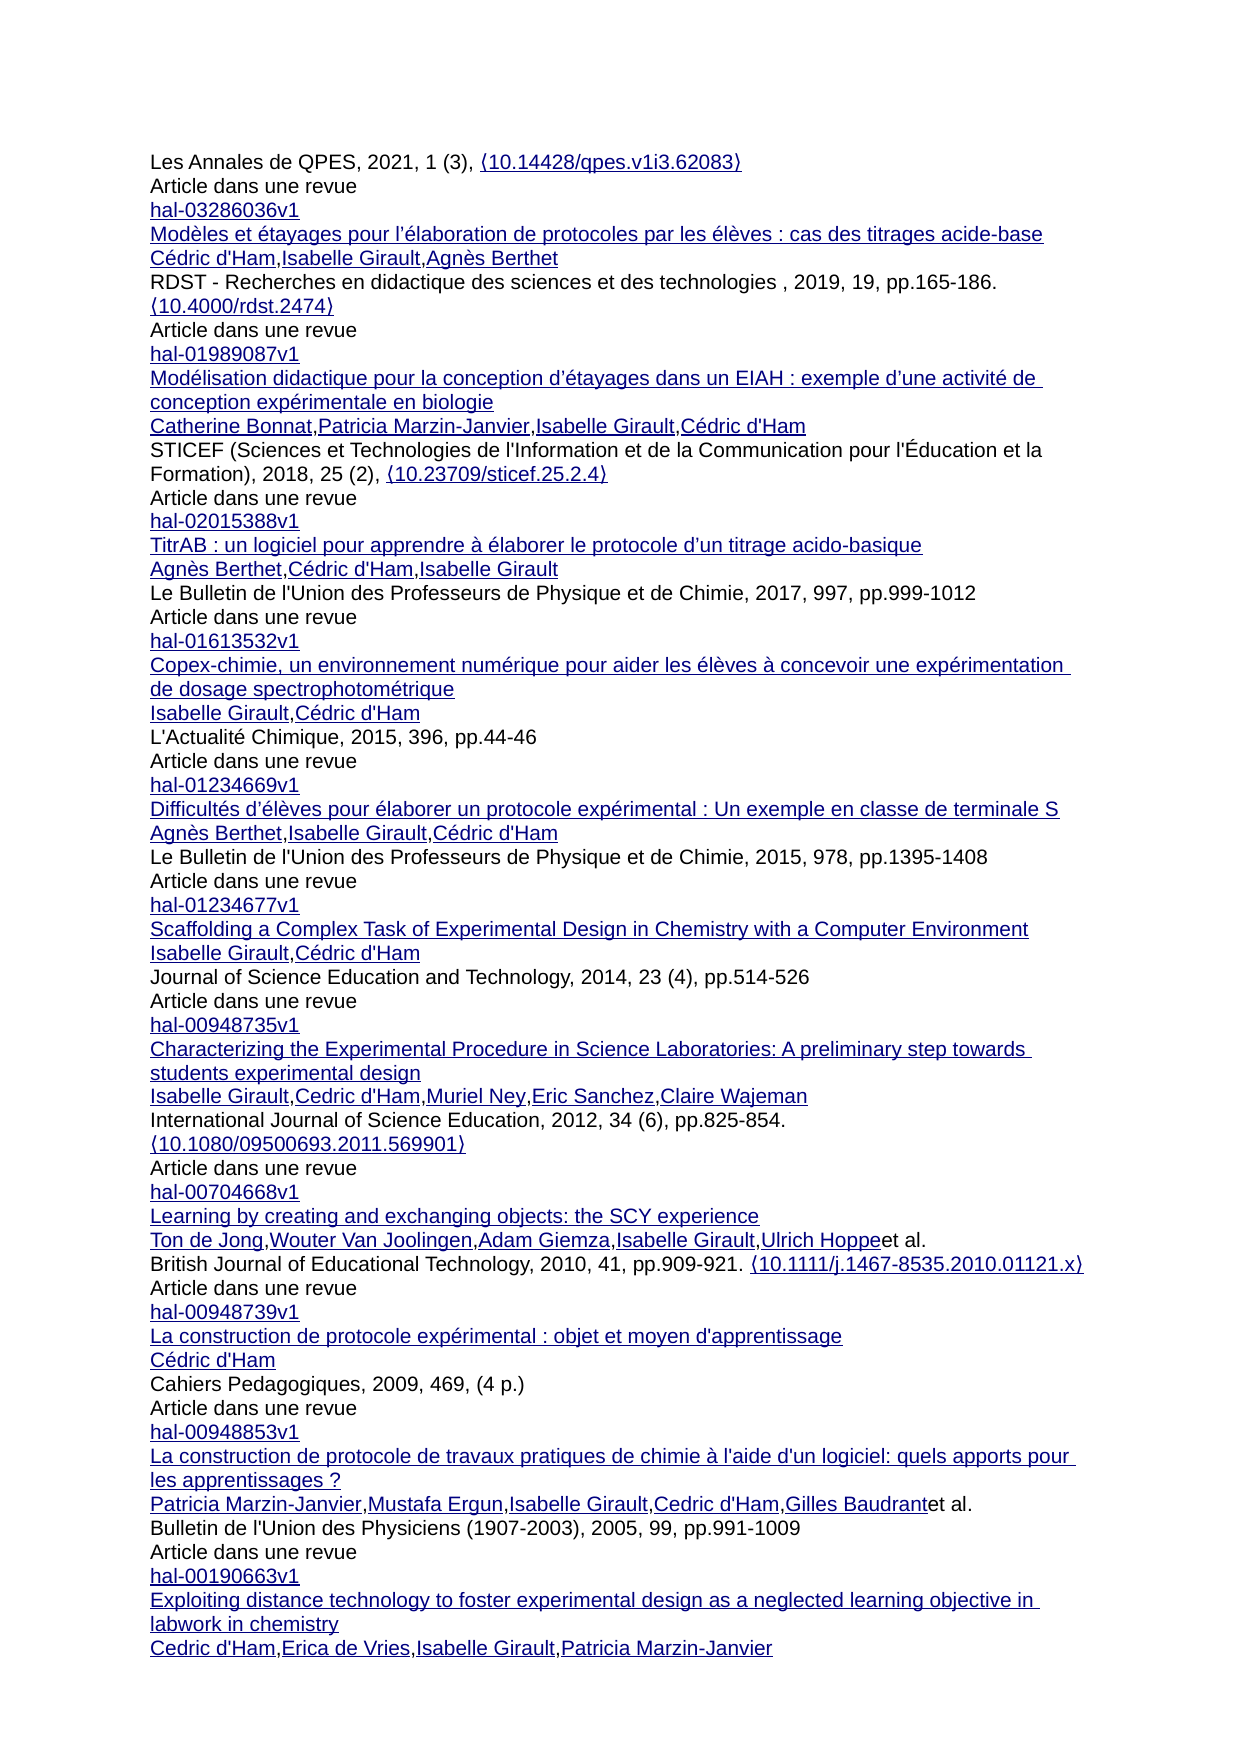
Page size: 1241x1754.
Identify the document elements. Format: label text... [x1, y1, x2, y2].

table_cell Scaffolding a Complex Task of Experimental Design in Chemistry with a Computer Environment Isabelle Girault,Cédric d'Ham Journal of Science Education and Technology, 2014, 23 (4), pp.514-526 Article dans une revue hal-00948735v1 [150, 917, 1090, 1036]
table_cell Difficultés d’élèves pour élaborer un protocole expérimental : Un exemple en classe de terminale S Agnès Berthet,Isabelle Girault,Cédric d'Ham Le Bulletin de l'Union des Professeurs de Physique et de Chimie, 2015, 978, pp.1395-1408 Article dans une revue hal-01234677v1 [150, 797, 1090, 917]
table_cell Copex-chimie, un environnement numérique pour aider les élèves à concevoir une expérimentation de dosage spectrophotométrique Isabelle Girault,Cédric d'Ham L'Actualité Chimique, 2015, 396, pp.44-46 Article dans une revue hal-01234669v1 [150, 653, 1090, 797]
table_cell TitrAB : un logiciel pour apprendre à élaborer le protocole d’un titrage acido-basique Agnès Berthet,Cédric d'Ham,Isabelle Girault Le Bulletin de l'Union des Professeurs de Physique et de Chimie, 2017, 997, pp.999-1012 Article dans une revue hal-01613532v1 [150, 533, 1090, 653]
table_cell La construction de protocole de travaux pratiques de chimie à l'aide d'un logiciel: quels apports pour les apprentissages ? Patricia Marzin-Janvier,Mustafa Ergun,Isabelle Girault,Cedric d'Ham,Gilles Baudrantet al. Bulletin de l'Union des Physiciens (1907-2003), 2005, 99, pp.991-1009 Article dans une revue hal-00190663v1 [150, 1444, 1090, 1587]
table_cell Les Annales de QPES, 2021, 1 (3), ⟨10.14428/qpes.v1i3.62083⟩ Article dans une revue hal-03286036v1 [150, 150, 1090, 222]
table_cell Characterizing the Experimental Procedure in Science Laboratories: A preliminary step towards students experimental design Isabelle Girault,Cedric d'Ham,Muriel Ney,Eric Sanchez,Claire Wajeman International Journal of Science Education, 2012, 34 (6), pp.825-854. ⟨10.1080/09500693.2011.569901⟩ Article dans une revue hal-00704668v1 [150, 1036, 1090, 1204]
table_cell Modélisation didactique pour la conception d’étayages dans un EIAH : exemple d’une activité de conception expérimentale en biologie Catherine Bonnat,Patricia Marzin-Janvier,Isabelle Girault,Cédric d'Ham STICEF (Sciences et Technologies de l'Information et de la Communication pour l'Éducation et la Formation), 2018, 25 (2), ⟨10.23709/sticef.25.2.4⟩ Article dans une revue hal-02015388v1 [150, 366, 1090, 533]
table_cell Exploiting distance technology to foster experimental design as a neglected learning objective in labwork in chemistry Cedric d'Ham,Erica de Vries,Isabelle Girault,Patricia Marzin-Janvier [150, 1588, 1090, 1659]
table_cell Learning by creating and exchanging objects: the SCY experience Ton de Jong,Wouter Van Joolingen,Adam Giemza,Isabelle Girault,Ulrich Hoppeet al. British Journal of Educational Technology, 2010, 41, pp.909-921. ⟨10.1111/j.1467-8535.2010.01121.x⟩ Article dans une revue hal-00948739v1 [150, 1204, 1090, 1324]
table_cell Modèles et étayages pour l’élaboration de protocoles par les élèves : cas des titrages acide-base Cédric d'Ham,Isabelle Girault,Agnès Berthet RDST - Recherches en didactique des sciences et des technologies , 2019, 19, pp.165-186. ⟨10.4000/rdst.2474⟩ Article dans une revue hal-01989087v1 [150, 222, 1090, 366]
table_cell La construction de protocole expérimental : objet et moyen d'apprentissage Cédric d'Ham Cahiers Pedagogiques, 2009, 469, (4 p.) Article dans une revue hal-00948853v1 [150, 1324, 1090, 1444]
